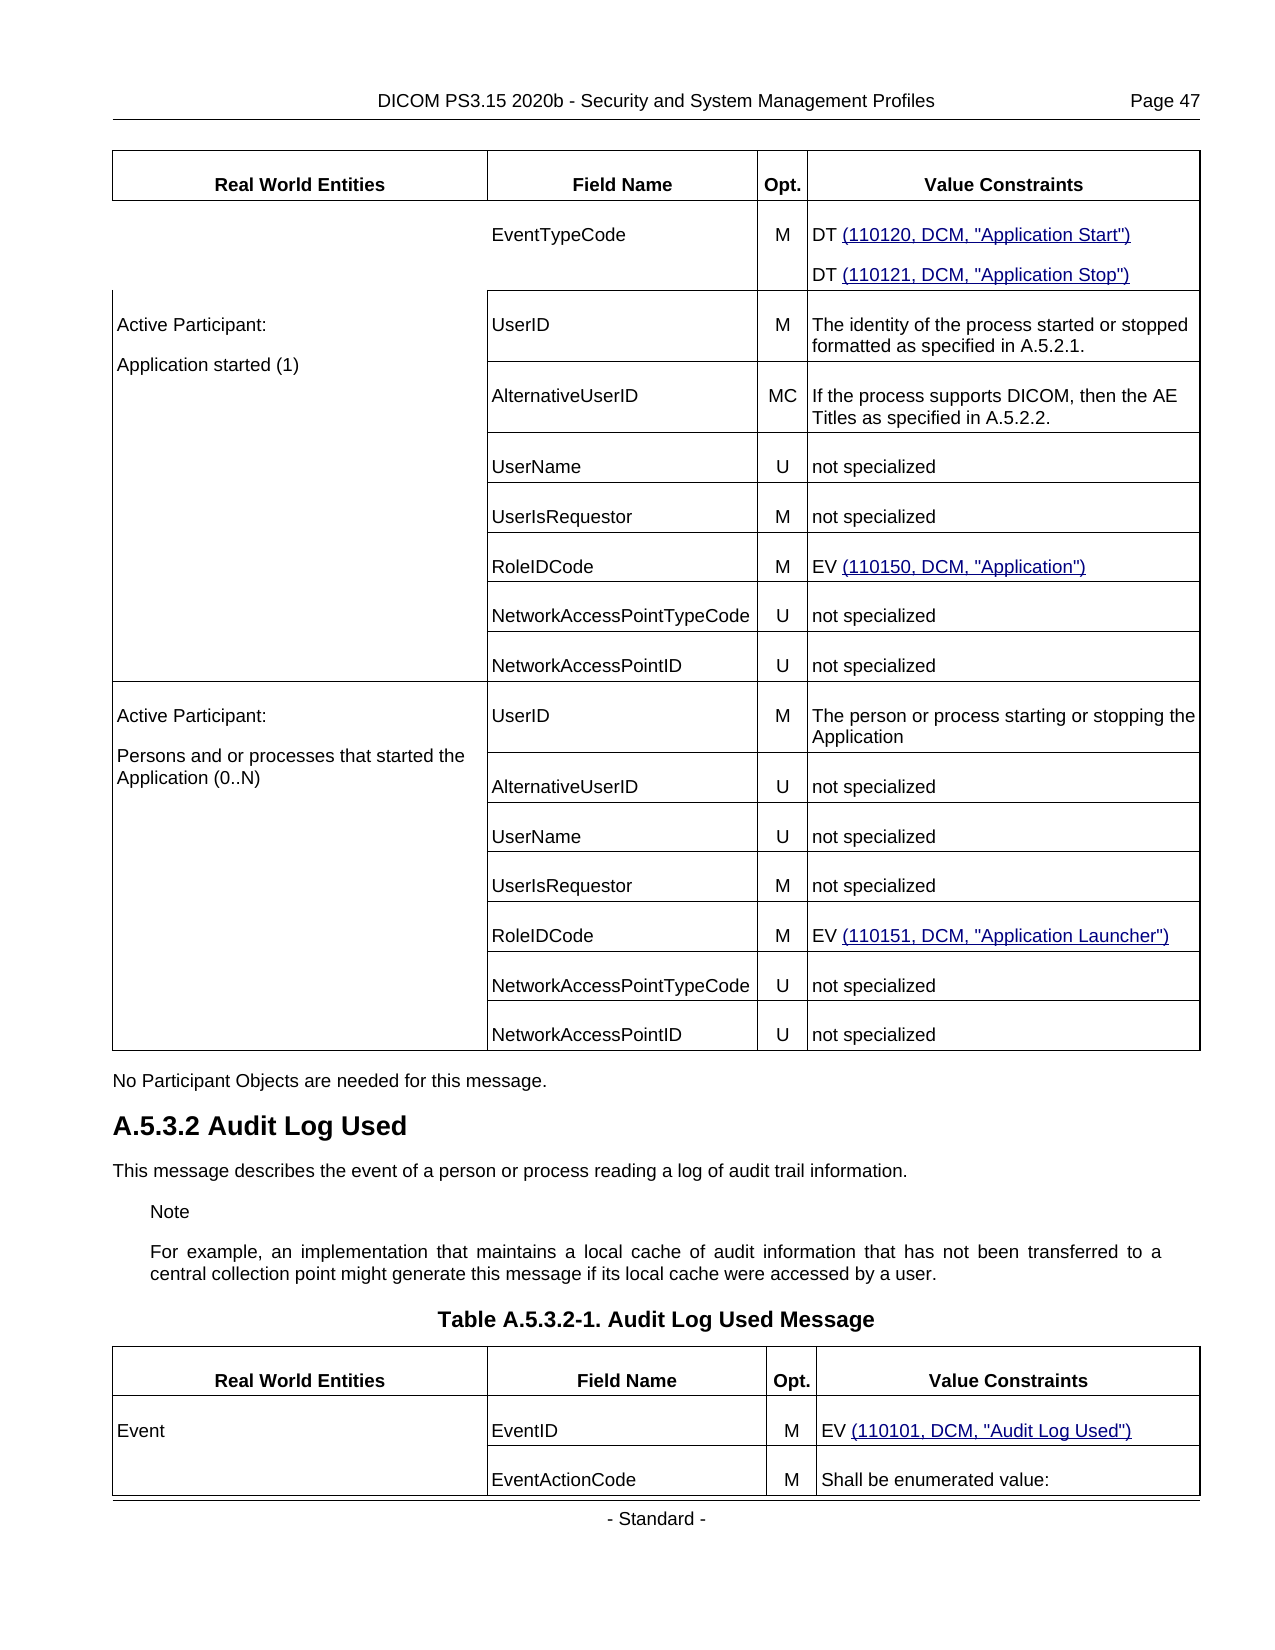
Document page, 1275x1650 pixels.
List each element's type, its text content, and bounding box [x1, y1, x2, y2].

text A.5.3.2 Audit Log Used [112, 1110, 1200, 1141]
table_cell NetworkAccessPointTypeCode [488, 952, 757, 1000]
table_cell EV (110151, DCM, "Application Launcher") [808, 902, 1199, 951]
table_cell RoleIDCode [488, 533, 757, 581]
table_cell UserIsRequestor [488, 852, 757, 901]
table_cell not specialized [808, 1001, 1199, 1050]
table_cell UserName [488, 803, 757, 851]
table_cell M [758, 902, 807, 951]
text For example, an implementation that maintains a local cache of audit information that has not been transferred to a central collection point might generate this message if its local cache were accessed by a user. [150, 1241, 1162, 1284]
table_cell not specialized [808, 952, 1199, 1000]
text Table A.5.3.2-1. Audit Log Used Message [112, 1306, 1200, 1332]
table_cell U [758, 952, 807, 1000]
table_cell not specialized [808, 632, 1199, 681]
table_cell not specialized [808, 483, 1199, 532]
table_cell M [767, 1396, 816, 1445]
table_cell M [758, 291, 807, 361]
table_header Field Name [488, 151, 757, 200]
table_header Real World Entities [113, 151, 487, 200]
table_cell NetworkAccessPointID [488, 1001, 757, 1050]
table_cell M [767, 1446, 816, 1495]
table_header Opt. [767, 1347, 816, 1395]
table_cell U [758, 632, 807, 681]
table_cell UserName [488, 433, 757, 482]
text No Participant Objects are needed for this message. [112, 1070, 1200, 1091]
table_cell M [758, 201, 807, 290]
table_cell EV (110150, DCM, "Application") [808, 533, 1199, 581]
table_cell M [758, 533, 807, 581]
table_header Value Constraints [808, 151, 1199, 200]
table_cell U [758, 753, 807, 802]
text Note [150, 1200, 1162, 1222]
table_cell EventID [488, 1396, 766, 1445]
table_cell U [758, 433, 807, 482]
table_cell EventActionCode [488, 1446, 766, 1495]
table_cell AlternativeUserID [488, 753, 757, 802]
table_cell Shall be enumerated value: [817, 1446, 1199, 1495]
table_cell M [758, 483, 807, 532]
table_cell The person or process starting or stopping the Application [808, 682, 1199, 752]
table_cell MC [758, 362, 807, 432]
table_cell not specialized [808, 753, 1199, 802]
table_cell not specialized [808, 803, 1199, 851]
table_cell The identity of the process started or stopped formatted as specified in A.5.2.1. [808, 291, 1199, 361]
table_cell U [758, 1001, 807, 1050]
table_cell not specialized [808, 852, 1199, 901]
table_header Real World Entities [113, 1347, 487, 1395]
table_cell UserID [488, 682, 757, 752]
table_cell EventTypeCode [487, 201, 757, 290]
table_cell RoleIDCode [488, 902, 757, 951]
table_header Value Constraints [817, 1347, 1199, 1395]
table_cell UserIsRequestor [488, 483, 757, 532]
table_cell M [758, 852, 807, 901]
table_cell U [758, 582, 807, 631]
table_cell not specialized [808, 433, 1199, 482]
table_cell UserID [488, 291, 757, 361]
table_cell Event [113, 1396, 487, 1495]
table_cell U [758, 803, 807, 851]
table_cell EV (110101, DCM, "Audit Log Used") [817, 1396, 1199, 1445]
table_cell not specialized [808, 582, 1199, 631]
table_cell NetworkAccessPointTypeCode [488, 582, 757, 631]
table_cell Active Participant: Application started (1) [113, 290, 487, 681]
table_cell Active Participant: Persons and or processes that started the Application (0..N) [113, 682, 487, 1050]
table_cell AlternativeUserID [488, 362, 757, 432]
table_cell NetworkAccessPointID [488, 632, 757, 681]
table_cell If the process supports DICOM, then the AE Titles as specified in A.5.2.2. [808, 362, 1199, 432]
text This message describes the event of a person or process reading a log of audit trail information. [112, 1160, 1200, 1182]
table_header Field Name [488, 1347, 766, 1395]
table_cell M [758, 682, 807, 752]
table_cell DT (110120, DCM, "Application Start") DT (110121, DCM, "Application Stop") [808, 201, 1199, 290]
table_header Opt. [758, 151, 807, 200]
